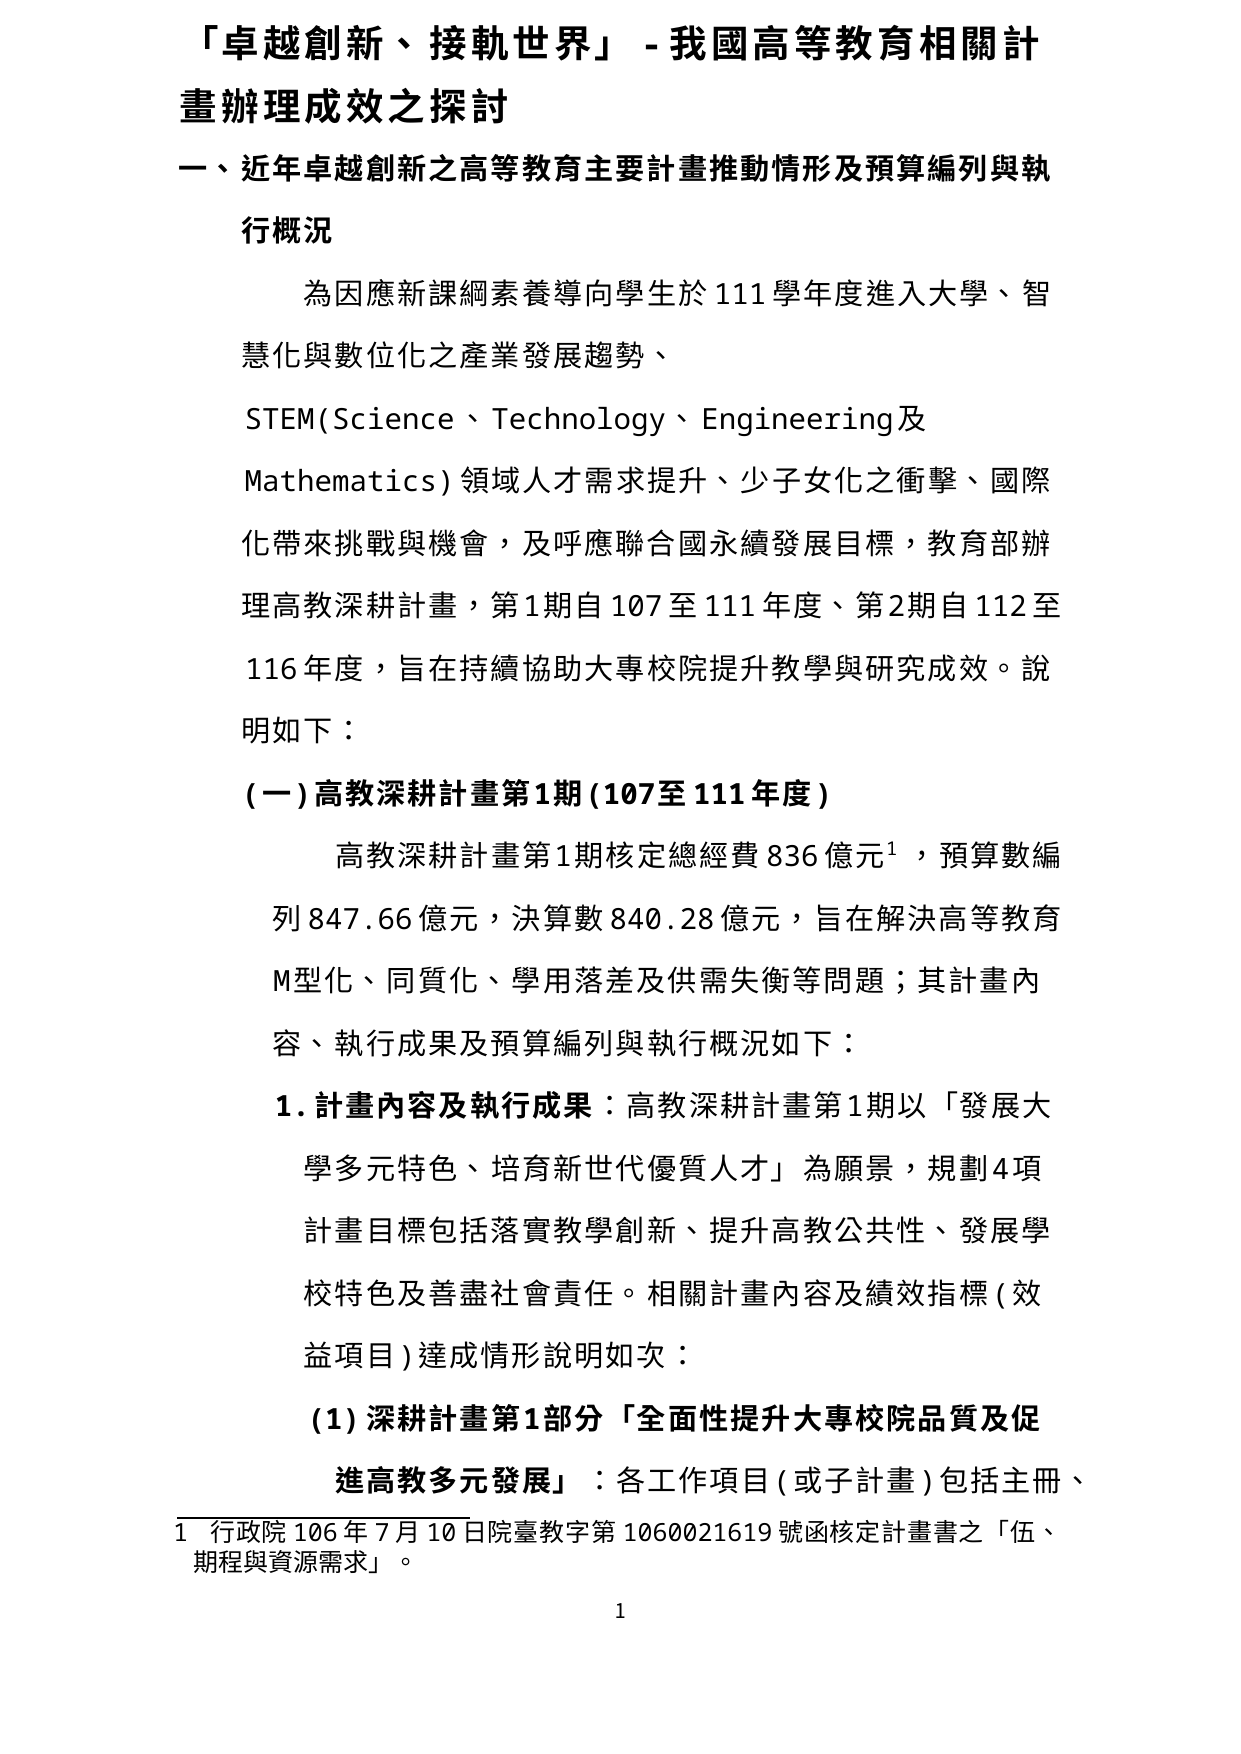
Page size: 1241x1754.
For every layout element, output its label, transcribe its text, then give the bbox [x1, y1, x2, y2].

text 高教深耕計畫第1期核定總經費836億元，預算數編列847.66億元，決算數840.28億元，旨在解決高等教育M型化、同質化、學用落差及供需失衡等問題；其計畫內容、執行成果及預算編列與執行概況如下： [266, 812, 1063, 1062]
text 一、近年卓越創新之高等教育主要計畫推動情形及預算編列與執行概況 [177, 125, 1063, 250]
text (一)高教深耕計畫第1期(107至111年度) [236, 750, 1063, 812]
text 為因應新課綱素養導向學生於111學年度進入大學、智慧化與數位化之產業發展趨勢、STEM(Science、Technology、Engineering及Mathematics)領域人才需求提升、少子女化之衝擊、國際化帶來挑戰與機會，及呼應聯合國永續發展目標，教育部辦理高教深耕計畫，第1期自107至111年度、第2期自112至116年度，旨在持續協助大專校院提升教學與研究成效。說明如下： [236, 250, 1063, 750]
text 「卓越創新、接軌世界」-我國高等教育相關計畫辦理成效之探討 [177, 0, 1063, 125]
text 行政院106年7月10日院臺教字第1060021619號函核定計畫書之「伍、期程與資源需求」。 [173, 1518, 1063, 1577]
text 1.計畫內容及執行成果：高教深耕計畫第1期以「發展大學多元特色、培育新世代優質人才」為願景，規劃4項計畫目標包括落實教學創新、提升高教公共性、發展學校特色及善盡社會責任。相關計畫內容及績效指標(效益項目)達成情形說明如次： [266, 1062, 1063, 1375]
text (1)深耕計畫第1部分「全面性提升大專校院品質及促進高教多元發展」：各工作項目(或子計畫)包括主冊、附冊、附錄一及附錄二，主冊計畫旨在引導學校教學創新及提升學生學習成效，107至111年度核定補助校數各為156校、153校、147校、147校及144校。附冊落實大學社會責任實踐計畫(簡稱USR)強化大學與區域城鄉發展之在地合作以實踐社會責任。附錄一完善就學協助機制以提升高教公共性，獎勵公立大學增加招收經濟及文化不利學生，並強化學生輔導機制及建立外部募款基金。附錄二設立原住民族學生資源中心(以下簡稱原資中心)輔導原住民學生成效(自109年度起納入高教深耕計畫)。 [295, 1375, 1063, 1500]
